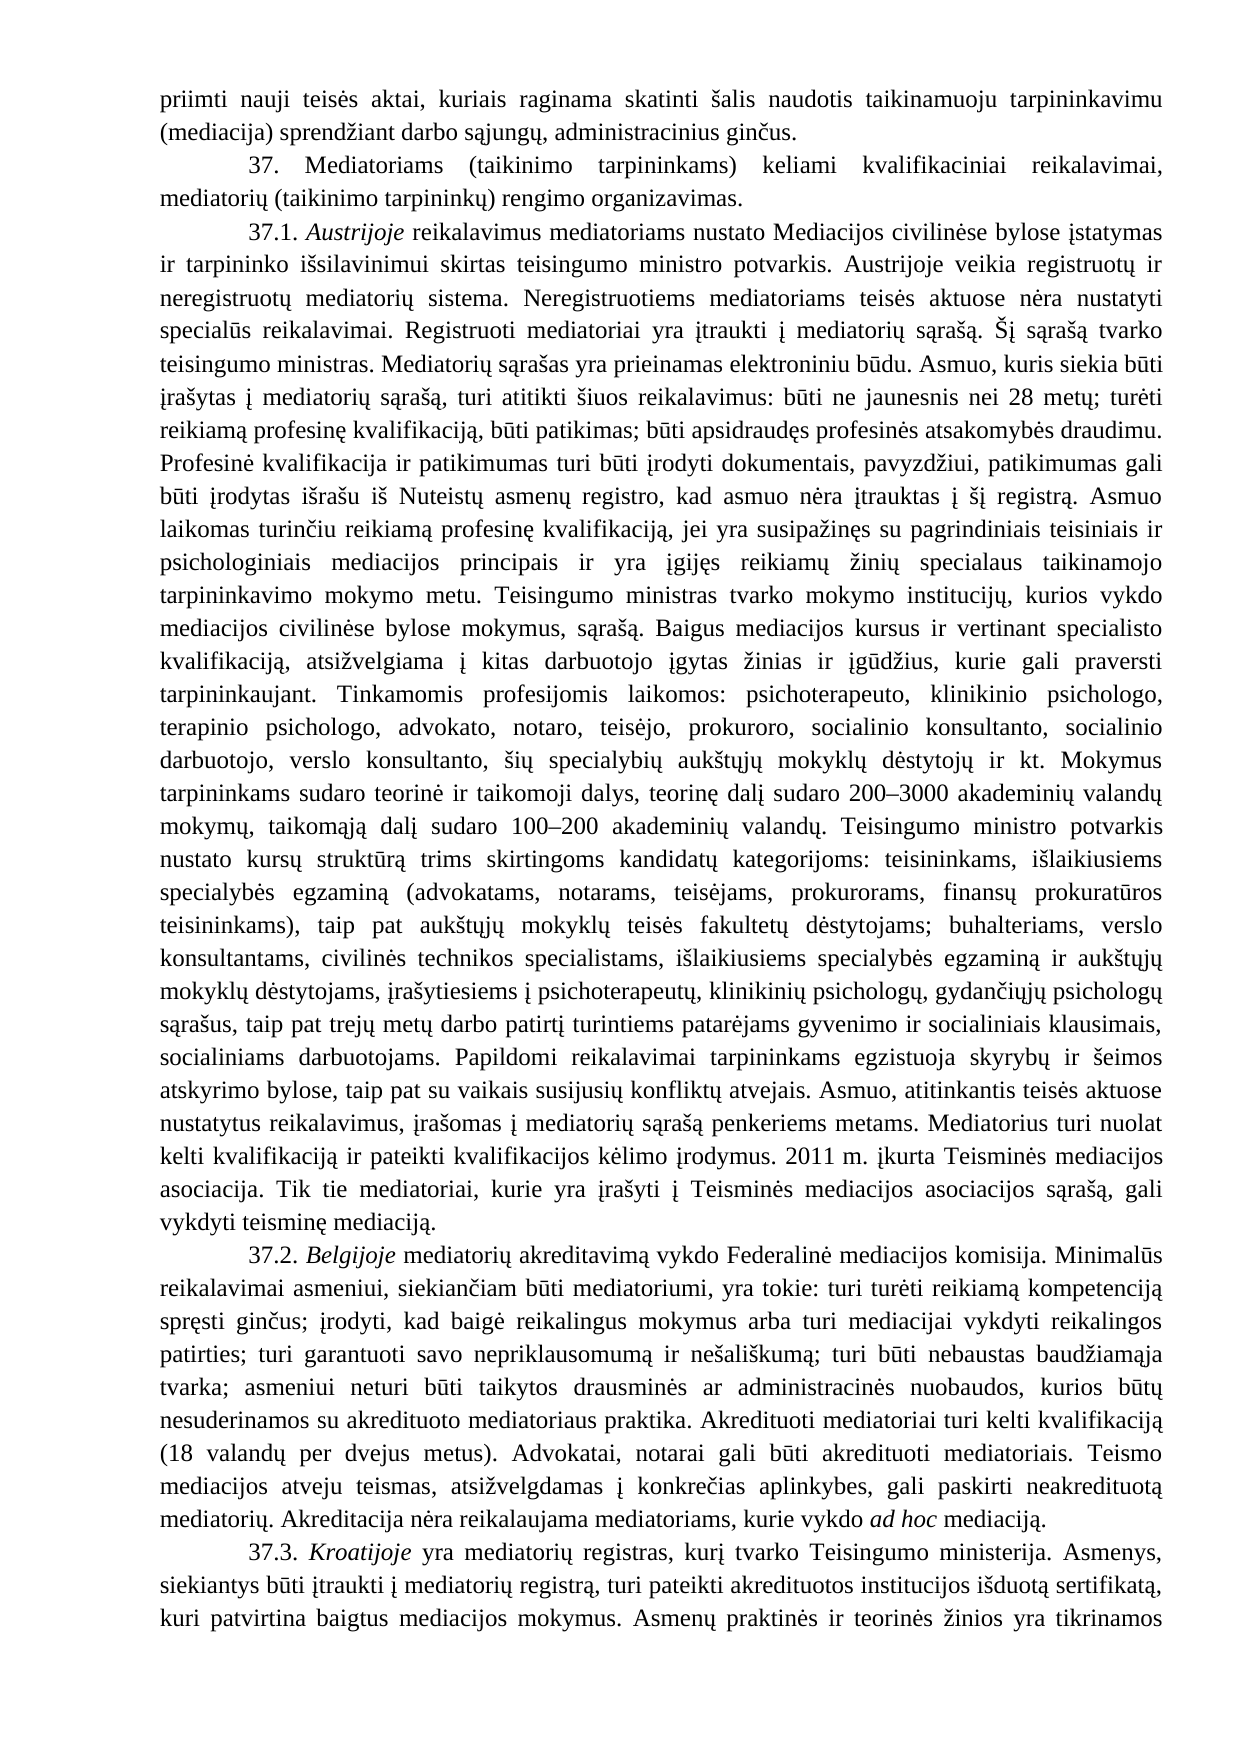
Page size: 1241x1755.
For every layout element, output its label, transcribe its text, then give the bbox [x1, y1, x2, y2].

text 37.2. Belgijoje mediatorių akreditavimą vykdo Federalinė mediacijos komisija. Minimalūs reikalavimai asmeniui, siekiančiam būti mediatoriumi, yra tokie: turi turėti reikiamą kompetenciją spręsti ginčus; įrodyti, kad baigė reikalingus mokymus arba turi mediacijai vykdyti reikalingos patirties; turi garantuoti savo nepriklausomumą ir nešališkumą; turi būti nebaustas baudžiamąja tvarka; asmeniui neturi būti taikytos drausminės ar administracinės nuobaudos, kurios būtų nesuderinamos su akredituoto mediatoriaus praktika. Akredituoti mediatoriai turi kelti kvalifikaciją (18 valandų per dvejus metus). Advokatai, notarai gali būti akredituoti mediatoriais. Teismo mediacijos atveju teismas, atsižvelgdamas į konkrečias aplinkybes, gali paskirti neakredituotą mediatorių. Akreditacija nėra reikalaujama mediatoriams, kurie vykdo ad hoc mediaciją. [159, 1240, 1163, 1533]
text priimti nauji teisės aktai, kuriais raginama skatinti šalis naudotis taikinamuoju tarpininkavimu (mediacija) sprendžiant darbo sąjungų, administracinius ginčus. [159, 84, 1163, 146]
text 37.1. Austrijoje reikalavimus mediatoriams nustato Mediacijos civilinėse bylose įstatymas ir tarpininko išsilavinimui skirtas teisingumo ministro potvarkis. Austrijoje veikia registruotų ir neregistruotų mediatorių sistema. Neregistruotiems mediatoriams teisės aktuose nėra nustatyti specialūs reikalavimai. Registruoti mediatoriai yra įtraukti į mediatorių sąrašą. Šį sąrašą tvarko teisingumo ministras. Mediatorių sąrašas yra prieinamas elektroniniu būdu. Asmuo, kuris siekia būti įrašytas į mediatorių sąrašą, turi atitikti šiuos reikalavimus: būti ne jaunesnis nei 28 metų; turėti reikiamą profesinę kvalifikaciją, būti patikimas; būti apsidraudęs profesinės atsakomybės draudimu. Profesinė kvalifikacija ir patikimumas turi būti įrodyti dokumentais, pavyzdžiui, patikimumas gali būti įrodytas išrašu iš Nuteistų asmenų registro, kad asmuo nėra įtrauktas į šį registrą. Asmuo laikomas turinčiu reikiamą profesinę kvalifikaciją, jei yra susipažinęs su pagrindiniais teisiniais ir psichologiniais mediacijos principais ir yra įgijęs reikiamų žinių specialaus taikinamojo tarpininkavimo mokymo metu. Teisingumo ministras tvarko mokymo institucijų, kurios vykdo mediacijos civilinėse bylose mokymus, sąrašą. Baigus mediacijos kursus ir vertinant specialisto kvalifikaciją, atsižvelgiama į kitas darbuotojo įgytas žinias ir įgūdžius, kurie gali praversti tarpininkaujant. Tinkamomis profesijomis laikomos: psichoterapeuto, klinikinio psichologo, terapinio psichologo, advokato, notaro, teisėjo, prokuroro, socialinio konsultanto, socialinio darbuotojo, verslo konsultanto, šių specialybių aukštųjų mokyklų dėstytojų ir kt. Mokymus tarpininkams sudaro teorinė ir taikomoji dalys, teorinę dalį sudaro 200–3000 akademinių valandų mokymų, taikomąją dalį sudaro 100–200 akademinių valandų. Teisingumo ministro potvarkis nustato kursų struktūrą trims skirtingoms kandidatų kategorijoms: teisininkams, išlaikiusiems specialybės egzaminą (advokatams, notarams, teisėjams, prokurorams, finansų prokuratūros teisininkams), taip pat aukštųjų mokyklų teisės fakultetų dėstytojams; buhalteriams, verslo konsultantams, civilinės technikos specialistams, išlaikiusiems specialybės egzaminą ir aukštųjų mokyklų dėstytojams, įrašytiesiems į psichoterapeutų, klinikinių psichologų, gydančiųjų psichologų sąrašus, taip pat trejų metų darbo patirtį turintiems patarėjams gyvenimo ir socialiniais klausimais, socialiniams darbuotojams. Papildomi reikalavimai tarpininkams egzistuoja skyrybų ir šeimos atskyrimo bylose, taip pat su vaikais susijusių konfliktų atvejais. Asmuo, atitinkantis teisės aktuose nustatytus reikalavimus, įrašomas į mediatorių sąrašą penkeriems metams. Mediatorius turi nuolat kelti kvalifikaciją ir pateikti kvalifikacijos kėlimo įrodymus. 2011 m. įkurta Teisminės mediacijos asociacija. Tik tie mediatoriai, kurie yra įrašyti į Teisminės mediacijos asociacijos sąrašą, gali vykdyti teisminę mediaciją. [159, 217, 1163, 1236]
text 37. Mediatoriams (taikinimo tarpininkams) keliami kvalifikaciniai reikalavimai, mediatorių (taikinimo tarpininkų) rengimo organizavimas. [159, 151, 1163, 212]
text 37.3. Kroatijoje yra mediatorių registras, kurį tvarko Teisingumo ministerija. Asmenys, siekiantys būti įtraukti į mediatorių registrą, turi pateikti akredituotos institucijos išduotą sertifikatą, kuri patvirtina baigtus mediacijos mokymus. Asmenų praktinės ir teorinės žinios yra tikrinamos [159, 1537, 1163, 1632]
